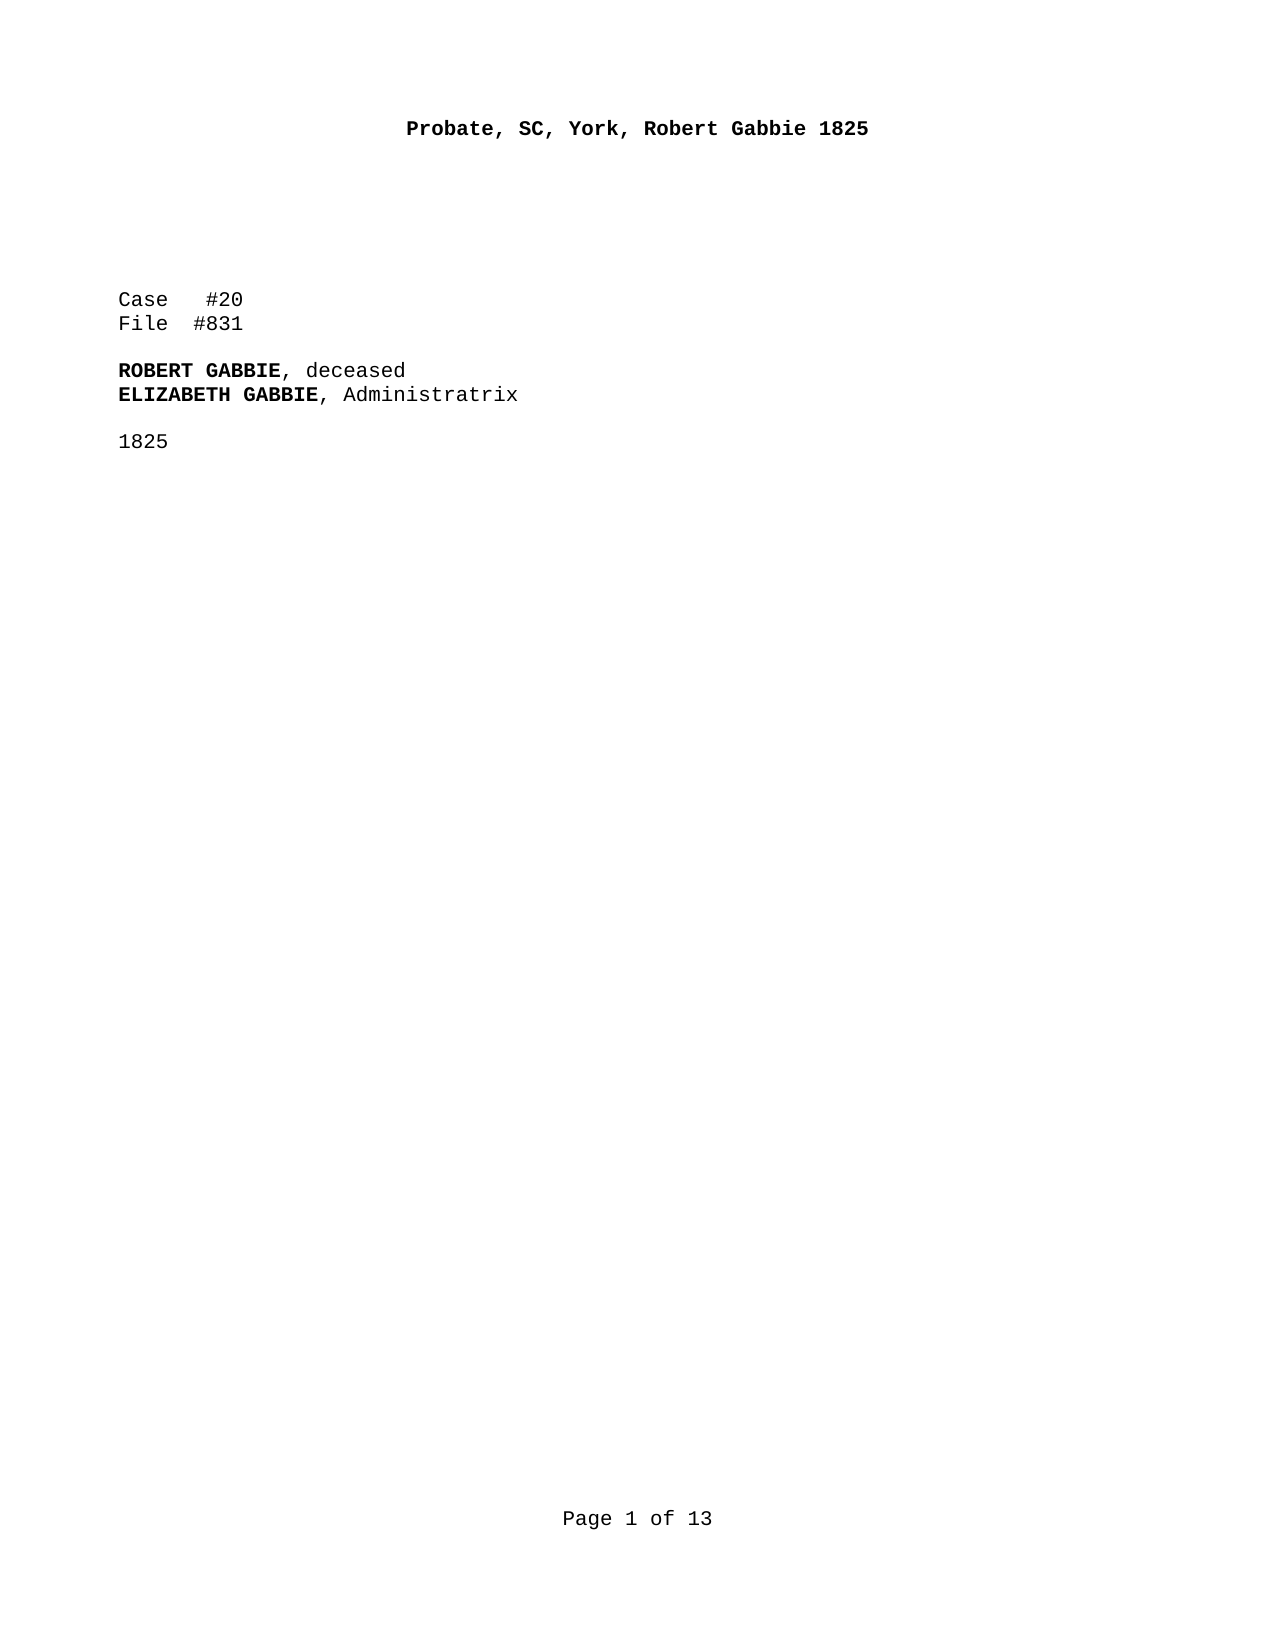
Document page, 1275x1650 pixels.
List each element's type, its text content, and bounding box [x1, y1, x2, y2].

text Elizabeth Gabbie, Administratrix [118, 384, 1157, 408]
text File #831 [118, 313, 1157, 337]
text Case #20 [118, 289, 1157, 313]
text Robert Gabbie, deceased [118, 360, 1157, 384]
text 1825 [118, 431, 1157, 455]
